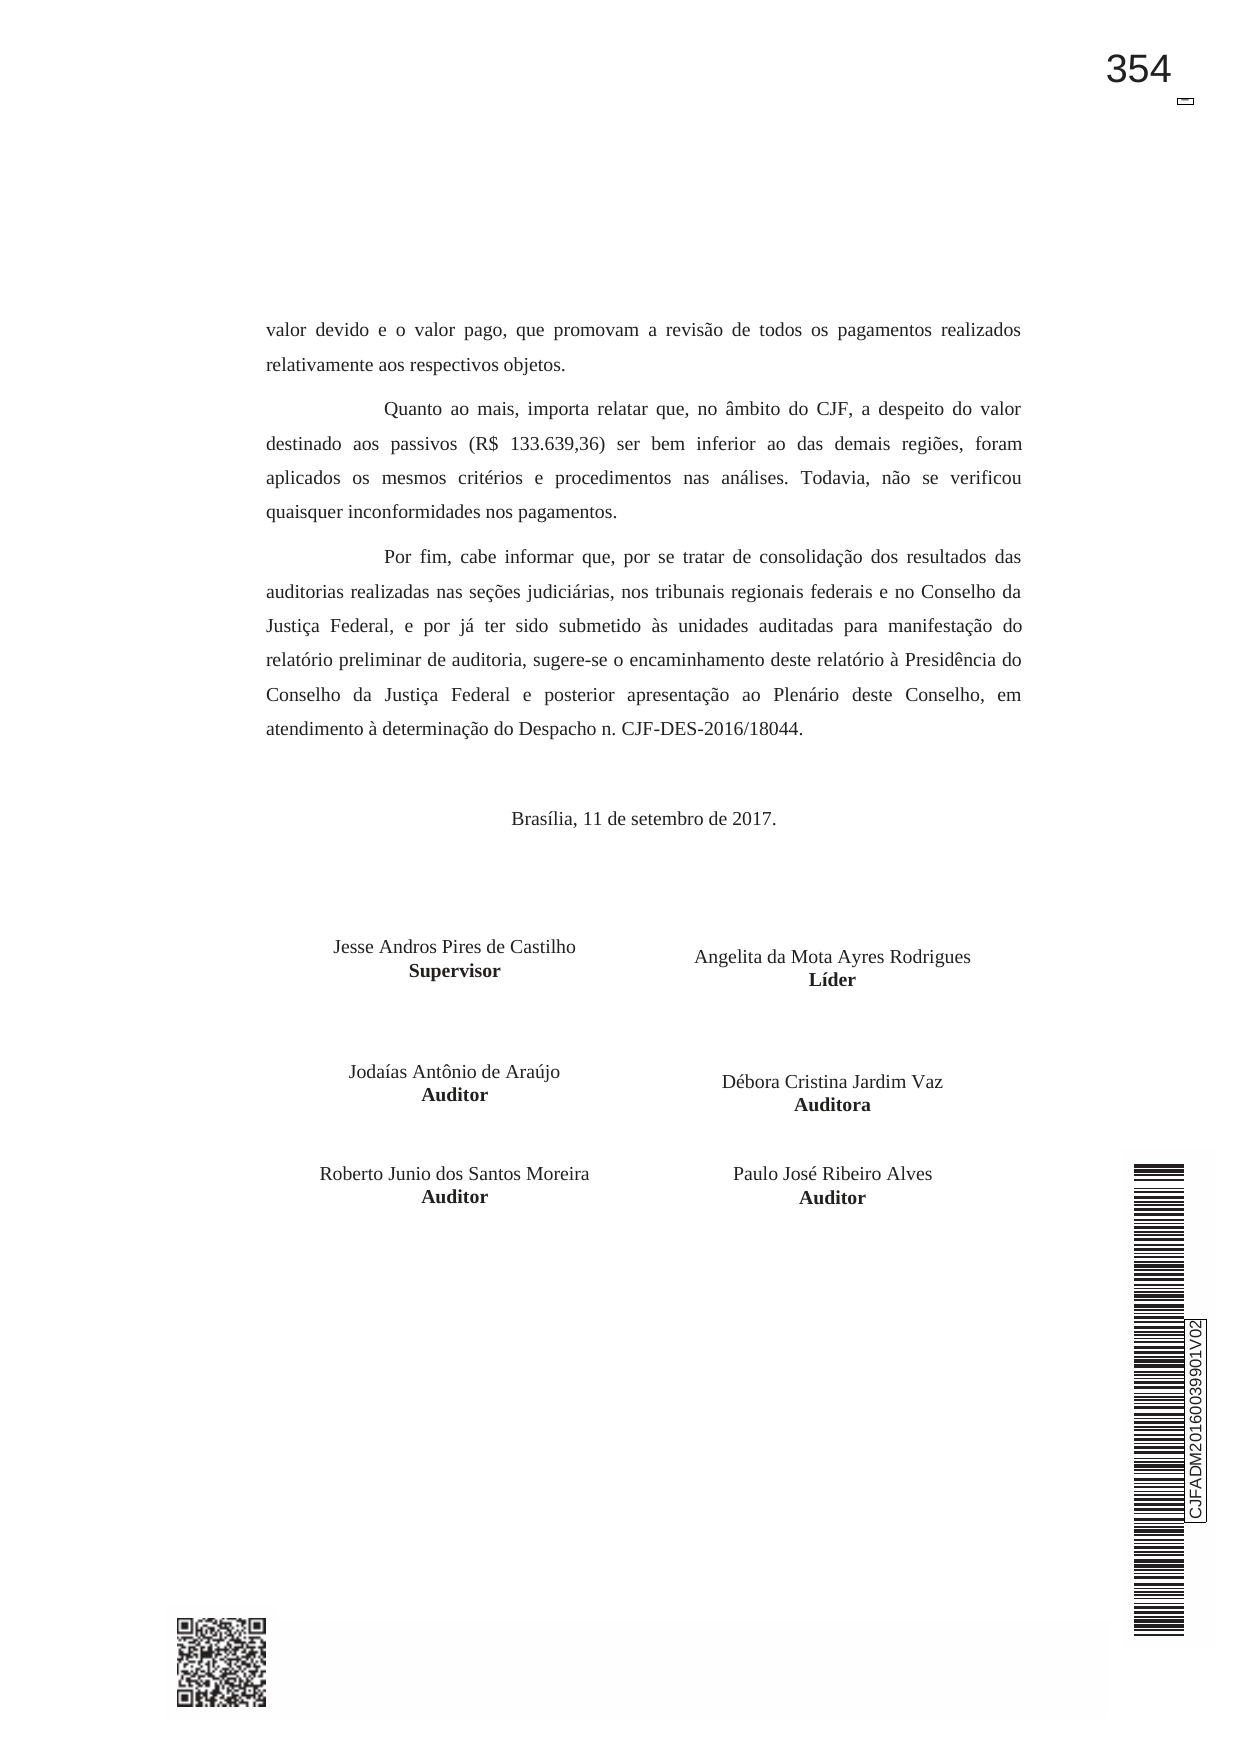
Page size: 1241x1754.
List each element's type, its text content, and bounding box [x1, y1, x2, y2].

text valor devido e o valor pago, que promovam a revisão de todos os pagamentos realizados relativamente aos respectivos objetos. [266, 318, 1022, 375]
text Quanto ao mais, importa relatar que, no âmbito do CJF, a despeito do valor destinado aos passivos (R$ 133.639,36) ser bem inferior ao das demais regiões, foram aplicados os mesmos critérios e procedimentos nas análises. Todavia, não se verificou quaisquer inconformidades nos pagamentos. [266, 397, 1023, 523]
subtitle Líder [692, 968, 973, 991]
text Jesse Andros Pires de Castilho [332, 935, 578, 958]
text Angelita da Mota Ayres Rodrigues [692, 945, 973, 968]
text Jodaías Antônio de Araújo [347, 1060, 562, 1083]
subtitle Auditora [719, 1093, 946, 1116]
subtitle Auditor [348, 1083, 562, 1106]
picture [177, 1618, 266, 1707]
text CJFADM20160039901V02 [1186, 1320, 1206, 1519]
subtitle Auditor [318, 1185, 591, 1208]
text Por fim, cabe informar que, por se tratar de consolidação dos resultados das auditorias realizadas nas seções judiciárias, nos tribunais regionais federais e no Conselho da Justiça Federal, e por já ter sido submetido às unidades auditadas para manifestação do relatório preliminar de auditoria, sugere-se o encaminhamento deste relatório à Presidência do Conselho da Justiça Federal e posterior apresentação ao Plenário deste Conselho, em atendimento à determinação do Despacho n. CJF-DES-2016/18044. [266, 545, 1023, 740]
text Brasília, 11 de setembro de 2017. [267, 807, 1021, 829]
text Paulo José Ribeiro Alves [730, 1162, 935, 1185]
subtitle Auditor [730, 1186, 935, 1208]
subtitle Supervisor [332, 959, 578, 981]
text Débora Cristina Jardim Vaz [719, 1070, 945, 1093]
text Roberto Junio dos Santos Moreira [318, 1162, 591, 1185]
